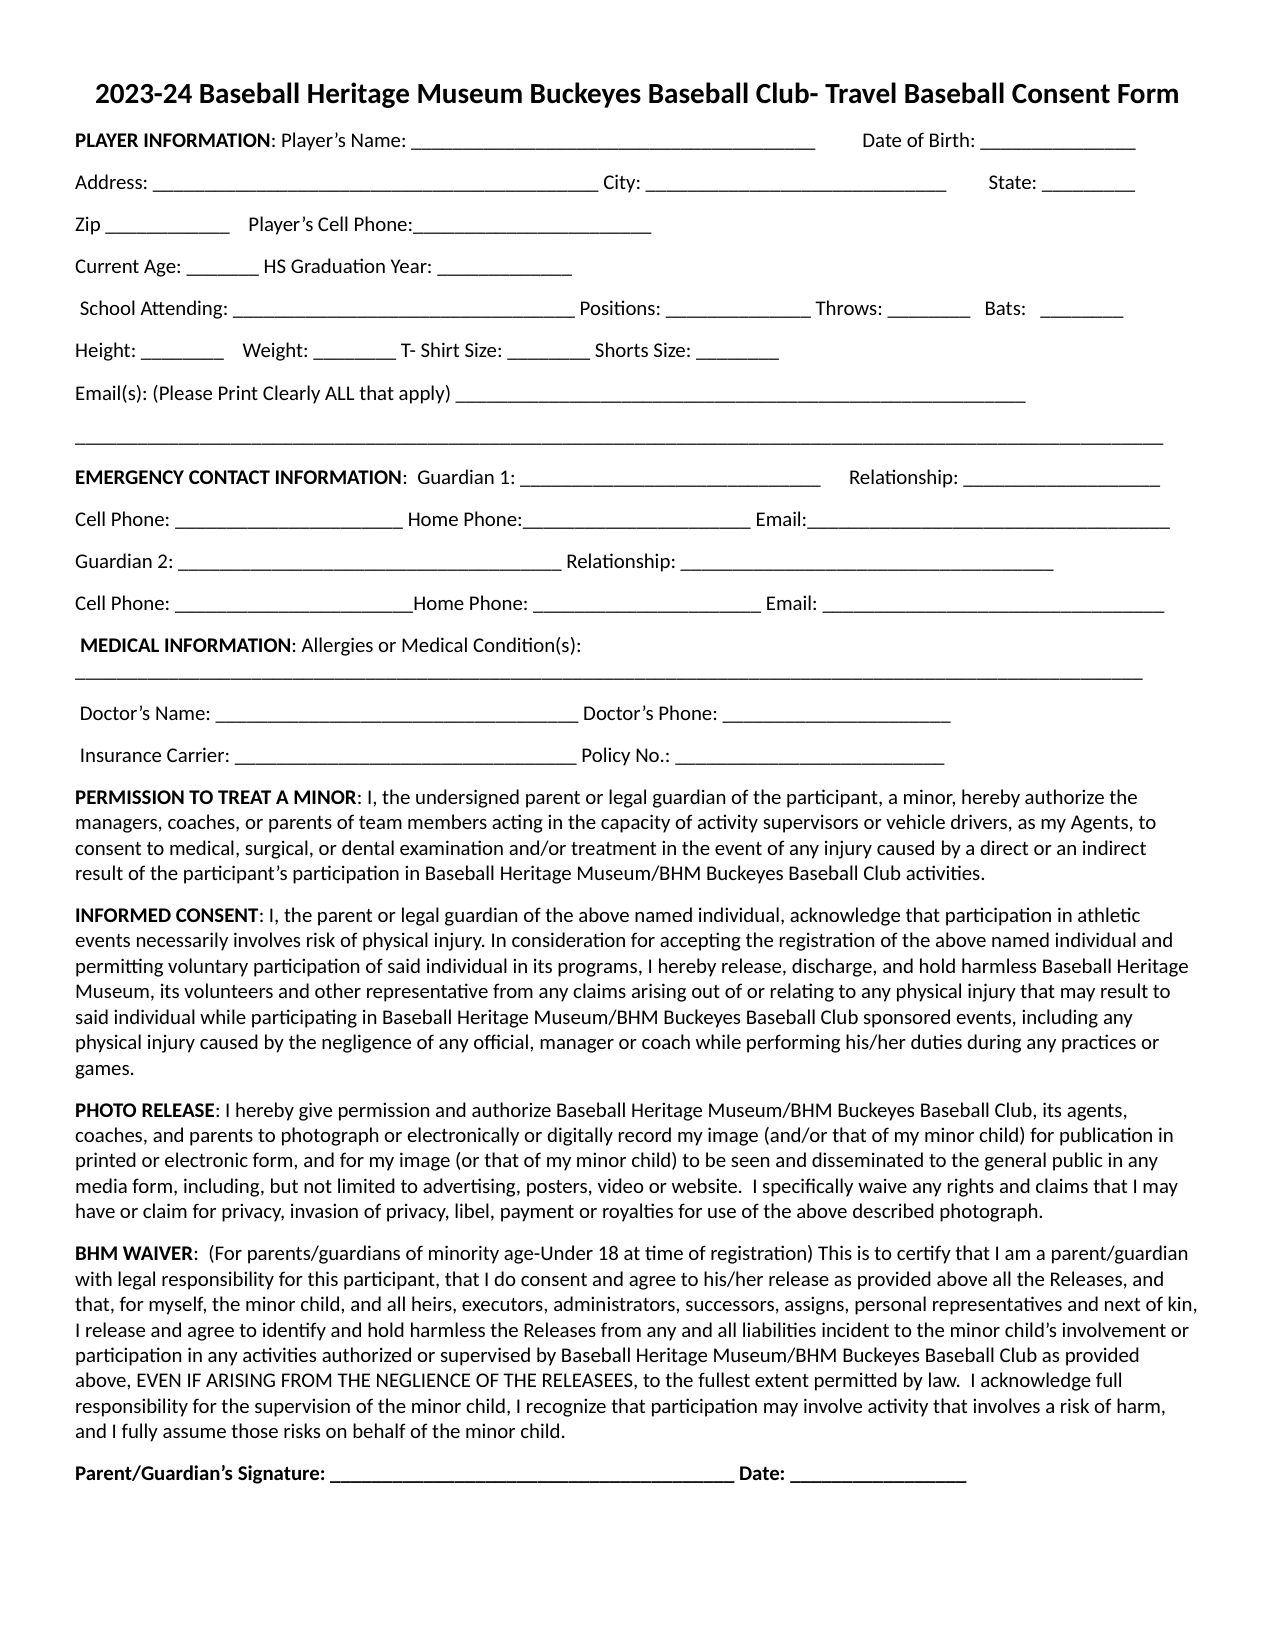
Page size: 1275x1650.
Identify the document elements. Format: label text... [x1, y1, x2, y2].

text Parent/Guardian’s Signature: _______________________________________ Date: _________________ [75, 1461, 1200, 1486]
text Cell Phone: _______________________Home Phone: ______________________ Email: _________________________________ [75, 590, 1200, 616]
text Doctor’s Name: ___________________________________ Doctor’s Phone: ______________________ [75, 700, 1200, 725]
text Insurance Carrier: _________________________________ Policy No.: __________________________ [75, 742, 1200, 767]
text Email(s): (Please Print Clearly ALL that apply) _______________________________________________________ [75, 380, 1200, 405]
text PLAYER INFORMATION: Player’s Name: _______________________________________ Date of Birth: _______________ [75, 127, 1200, 153]
text 2023-24 Baseball Heritage Museum Buckeyes Baseball Club- Travel Baseball Consent Form [75, 75, 1200, 111]
text Zip ____________ Player’s Cell Phone:_______________________ [75, 211, 1200, 237]
text EMERGENCY CONTACT INFORMATION: Guardian 1: _____________________________ Relationship: ___________________ [75, 464, 1200, 489]
text PHOTO RELEASE: I hereby give permission and authorize Baseball Heritage Museum/BHM Buckeyes Baseball Club, its agents, coaches, and parents to photograph or electronically or digitally record my image (and/or that of my minor child) for publication in printed or electronic form, and for my image (or that of my minor child) to be seen and disseminated to the general public in any media form, including, but not limited to advertising, posters, video or website. I specifically waive any rights and claims that I may have or claim for privacy, invasion of privacy, libel, payment or royalties for use of the above described photograph. [75, 1097, 1200, 1224]
text Cell Phone: ______________________ Home Phone:______________________ Email:___________________________________ [75, 506, 1200, 531]
text Current Age: _______ HS Graduation Year: _____________ [75, 253, 1200, 279]
text MEDICAL INFORMATION: Allergies or Medical Condition(s): _______________________________________________________________________________________________________ [75, 632, 1200, 683]
text PERMISSION TO TREAT A MINOR: I, the undersigned parent or legal guardian of the participant, a minor, hereby authorize the managers, coaches, or parents of team members acting in the capacity of activity supervisors or vehicle drivers, as my Agents, to consent to medical, surgical, or dental examination and/or treatment in the event of any injury caused by a direct or an indirect result of the participant’s participation in Baseball Heritage Museum/BHM Buckeyes Baseball Club activities. [75, 784, 1200, 886]
text Height: ________ Weight: ________ T- Shirt Size: ________ Shorts Size: ________ [75, 338, 1200, 363]
text Guardian 2: _____________________________________ Relationship: ____________________________________ [75, 548, 1200, 573]
text School Attending: _________________________________ Positions: ______________ Throws: ________ Bats: ________ [75, 296, 1200, 321]
text _________________________________________________________________________________________________________ [75, 422, 1200, 447]
text Address: ___________________________________________ City: _____________________________ State: _________ [75, 169, 1200, 195]
text BHM WAIVER: (For parents/guardians of minority age-Under 18 at time of registration) This is to certify that I am a parent/guardian with legal responsibility for this participant, that I do consent and agree to his/her release as provided above all the Releases, and that, for myself, the minor child, and all heirs, executors, administrators, successors, assigns, personal representatives and next of kin, I release and agree to identify and hold harmless the Releases from any and all liabilities incident to the minor child’s involvement or participation in any activities authorized or supervised by Baseball Heritage Museum/BHM Buckeyes Baseball Club as provided above, EVEN IF ARISING FROM THE NEGLIENCE OF THE RELEASEES, to the fullest extent permitted by law. I acknowledge full responsibility for the supervision of the minor child, I recognize that participation may involve activity that involves a risk of harm, and I fully assume those risks on behalf of the minor child. [75, 1241, 1200, 1444]
text INFORMED CONSENT: I, the parent or legal guardian of the above named individual, acknowledge that participation in athletic events necessarily involves risk of physical injury. In consideration for accepting the registration of the above named individual and permitting voluntary participation of said individual in its programs, I hereby release, discharge, and hold harmless Baseball Heritage Museum, its volunteers and other representative from any claims arising out of or relating to any physical injury that may result to said individual while participating in Baseball Heritage Museum/BHM Buckeyes Baseball Club sponsored events, including any physical injury caused by the negligence of any official, manager or coach while performing his/her duties during any practices or games. [75, 902, 1200, 1080]
